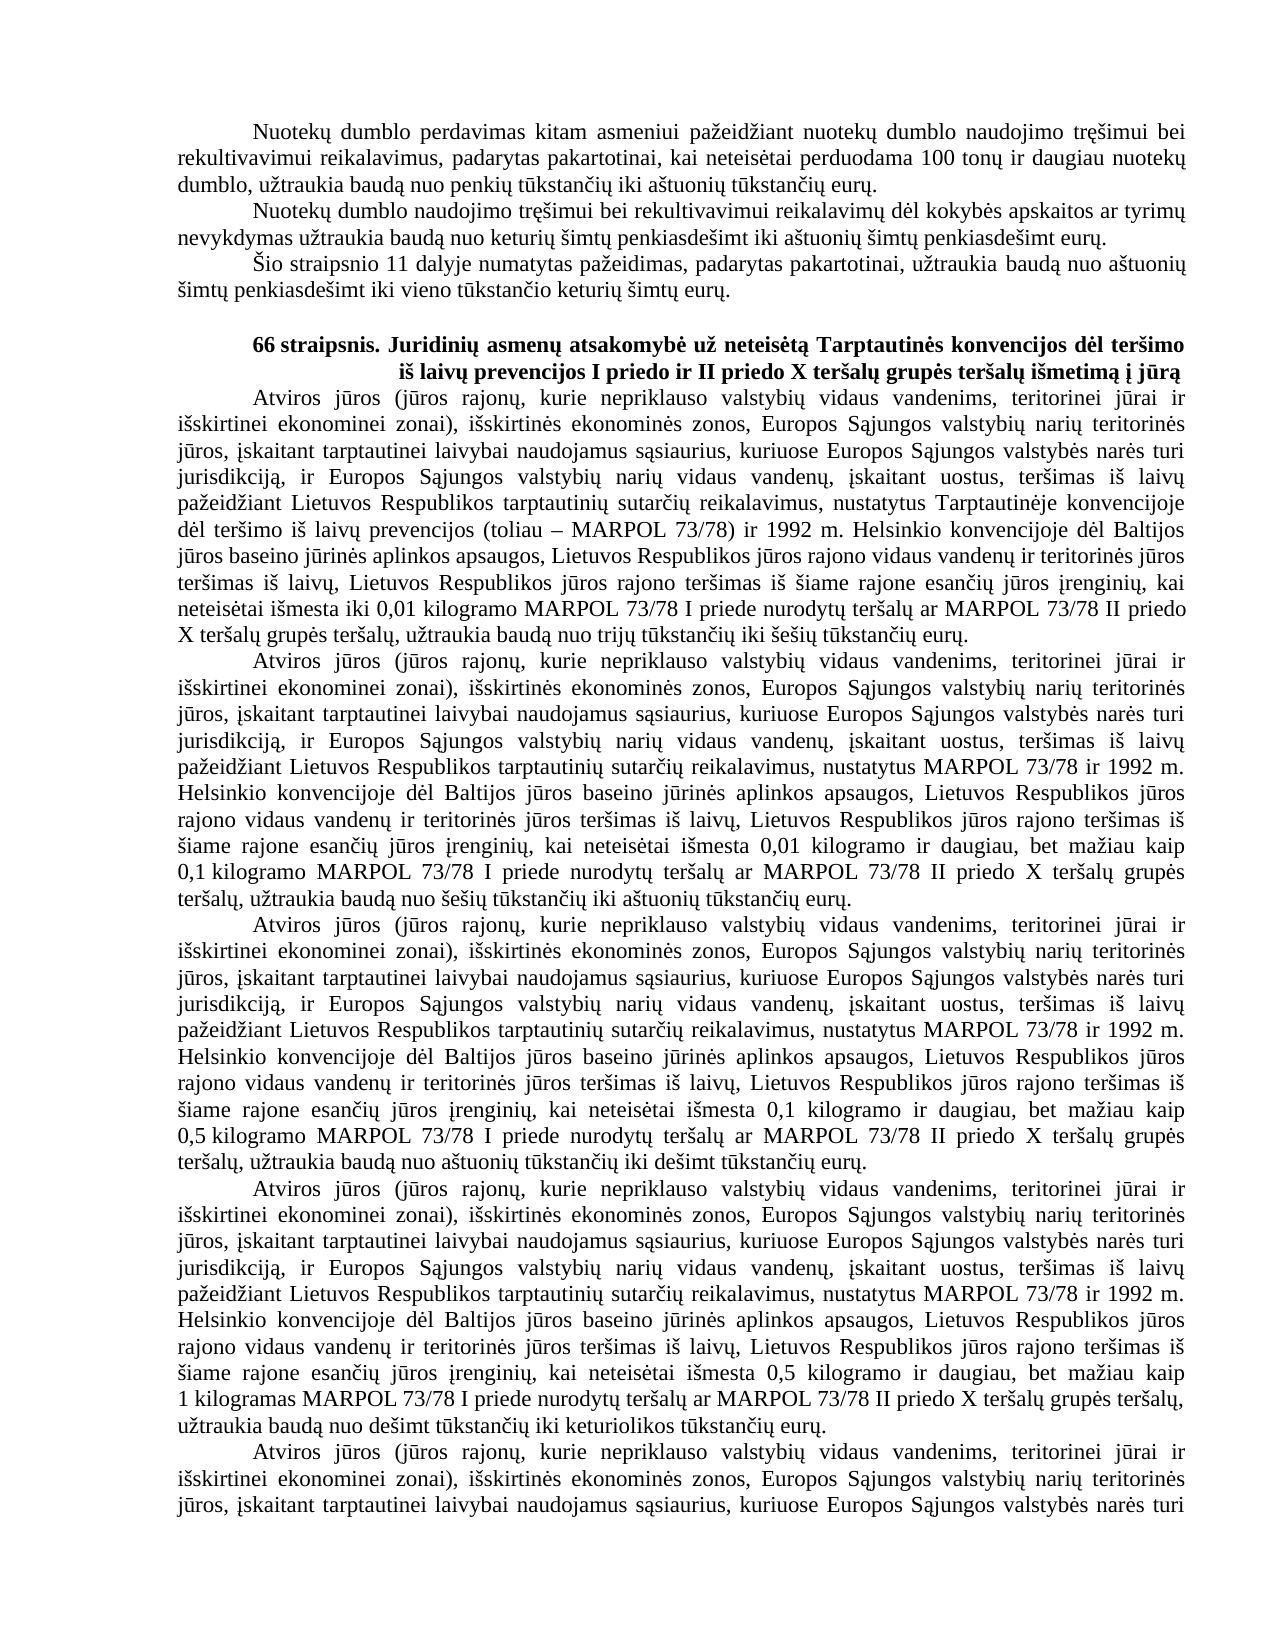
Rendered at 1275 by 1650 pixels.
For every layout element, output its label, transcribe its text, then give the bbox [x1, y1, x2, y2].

text Atviros jūros (jūros rajonų, kurie nepriklauso valstybių vidaus vandenims, teritorinei jūrai ir išskirtinei ekonominei zonai), išskirtinės ekonominės zonos, Europos Sąjungos valstybių narių teritorinės jūros, įskaitant tarptautinei laivybai naudojamus sąsiaurius, kuriuose Europos Sąjungos valstybės narės turi jurisdikciją, ir Europos Sąjungos valstybių narių vidaus vandenų, įskaitant uostus, teršimas iš laivų pažeidžiant Lietuvos Respublikos tarptautinių sutarčių reikalavimus, nustatytus MARPOL 73/78 ir 1992 m. Helsinkio konvencijoje dėl Baltijos jūros baseino jūrinės aplinkos apsaugos, Lietuvos Respublikos jūros rajono vidaus vandenų ir teritorinės jūros teršimas iš laivų, Lietuvos Respublikos jūros rajono teršimas iš šiame rajone esančių jūros įrenginių, kai neteisėtai išmesta 0,1 kilogramo ir daugiau, bet mažiau kaip 0,5 kilogramo MARPOL 73/78 I priede nurodytų teršalų ar MARPOL 73/78 II priedo X teršalų grupės teršalų, užtraukia baudą nuo aštuonių tūkstančių iki dešimt tūkstančių eurų. [177, 911, 1186, 1175]
text Nuotekų dumblo perdavimas kitam asmeniui pažeidžiant nuotekų dumblo naudojimo tręšimui bei rekultivavimui reikalavimus, padarytas pakartotinai, kai neteisėtai perduodama 100 tonų ir daugiau nuotekų dumblo, užtraukia baudą nuo penkių tūkstančių iki aštuonių tūkstančių eurų. [177, 118, 1186, 197]
text Atviros jūros (jūros rajonų, kurie nepriklauso valstybių vidaus vandenims, teritorinei jūrai ir išskirtinei ekonominei zonai), išskirtinės ekonominės zonos, Europos Sąjungos valstybių narių teritorinės jūros, įskaitant tarptautinei laivybai naudojamus sąsiaurius, kuriuose Europos Sąjungos valstybės narės turi jurisdikciją, ir Europos Sąjungos valstybių narių vidaus vandenų, įskaitant uostus, teršimas iš laivų pažeidžiant Lietuvos Respublikos tarptautinių sutarčių reikalavimus, nustatytus Tarptautinėje konvencijoje dėl teršimo iš laivų prevencijos (toliau – MARPOL 73/78) ir 1992 m. Helsinkio konvencijoje dėl Baltijos jūros baseino jūrinės aplinkos apsaugos, Lietuvos Respublikos jūros rajono vidaus vandenų ir teritorinės jūros teršimas iš laivų, Lietuvos Respublikos jūros rajono teršimas iš šiame rajone esančių jūros įrenginių, kai neteisėtai išmesta iki 0,01 kilogramo MARPOL 73/78 I priede nurodytų teršalų ar MARPOL 73/78 II priedo X teršalų grupės teršalų, užtraukia baudą nuo trijų tūkstančių iki šešių tūkstančių eurų. [177, 384, 1186, 648]
text Atviros jūros (jūros rajonų, kurie nepriklauso valstybių vidaus vandenims, teritorinei jūrai ir išskirtinei ekonominei zonai), išskirtinės ekonominės zonos, Europos Sąjungos valstybių narių teritorinės jūros, įskaitant tarptautinei laivybai naudojamus sąsiaurius, kuriuose Europos Sąjungos valstybės narės turi [177, 1438, 1186, 1517]
text Nuotekų dumblo naudojimo tręšimui bei rekultivavimui reikalavimų dėl kokybės apskaitos ar tyrimų nevykdymas užtraukia baudą nuo keturių šimtų penkiasdešimt iki aštuonių šimtų penkiasdešimt eurų. [177, 197, 1186, 250]
text 66 straipsnis. Juridinių asmenų atsakomybė už neteisėtą Tarptautinės konvencijos dėl teršimo iš laivų prevencijos I priedo ir II priedo X teršalų grupės teršalų išmetimą į jūrą [252, 331, 1186, 384]
text Atviros jūros (jūros rajonų, kurie nepriklauso valstybių vidaus vandenims, teritorinei jūrai ir išskirtinei ekonominei zonai), išskirtinės ekonominės zonos, Europos Sąjungos valstybių narių teritorinės jūros, įskaitant tarptautinei laivybai naudojamus sąsiaurius, kuriuose Europos Sąjungos valstybės narės turi jurisdikciją, ir Europos Sąjungos valstybių narių vidaus vandenų, įskaitant uostus, teršimas iš laivų pažeidžiant Lietuvos Respublikos tarptautinių sutarčių reikalavimus, nustatytus MARPOL 73/78 ir 1992 m. Helsinkio konvencijoje dėl Baltijos jūros baseino jūrinės aplinkos apsaugos, Lietuvos Respublikos jūros rajono vidaus vandenų ir teritorinės jūros teršimas iš laivų, Lietuvos Respublikos jūros rajono teršimas iš šiame rajone esančių jūros įrenginių, kai neteisėtai išmesta 0,01 kilogramo ir daugiau, bet mažiau kaip 0,1 kilogramo MARPOL 73/78 I priede nurodytų teršalų ar MARPOL 73/78 II priedo X teršalų grupės teršalų, užtraukia baudą nuo šešių tūkstančių iki aštuonių tūkstančių eurų. [177, 648, 1186, 911]
text Atviros jūros (jūros rajonų, kurie nepriklauso valstybių vidaus vandenims, teritorinei jūrai ir išskirtinei ekonominei zonai), išskirtinės ekonominės zonos, Europos Sąjungos valstybių narių teritorinės jūros, įskaitant tarptautinei laivybai naudojamus sąsiaurius, kuriuose Europos Sąjungos valstybės narės turi jurisdikciją, ir Europos Sąjungos valstybių narių vidaus vandenų, įskaitant uostus, teršimas iš laivų pažeidžiant Lietuvos Respublikos tarptautinių sutarčių reikalavimus, nustatytus MARPOL 73/78 ir 1992 m. Helsinkio konvencijoje dėl Baltijos jūros baseino jūrinės aplinkos apsaugos, Lietuvos Respublikos jūros rajono vidaus vandenų ir teritorinės jūros teršimas iš laivų, Lietuvos Respublikos jūros rajono teršimas iš šiame rajone esančių jūros įrenginių, kai neteisėtai išmesta 0,5 kilogramo ir daugiau, bet mažiau kaip 1 kilogramas MARPOL 73/78 I priede nurodytų teršalų ar MARPOL 73/78 II priedo X teršalų grupės teršalų, užtraukia baudą nuo dešimt tūkstančių iki keturiolikos tūkstančių eurų. [177, 1175, 1186, 1438]
text Šio straipsnio 11 dalyje numatytas pažeidimas, padarytas pakartotinai, užtraukia baudą nuo aštuonių šimtų penkiasdešimt iki vieno tūkstančio keturių šimtų eurų. [177, 250, 1186, 303]
